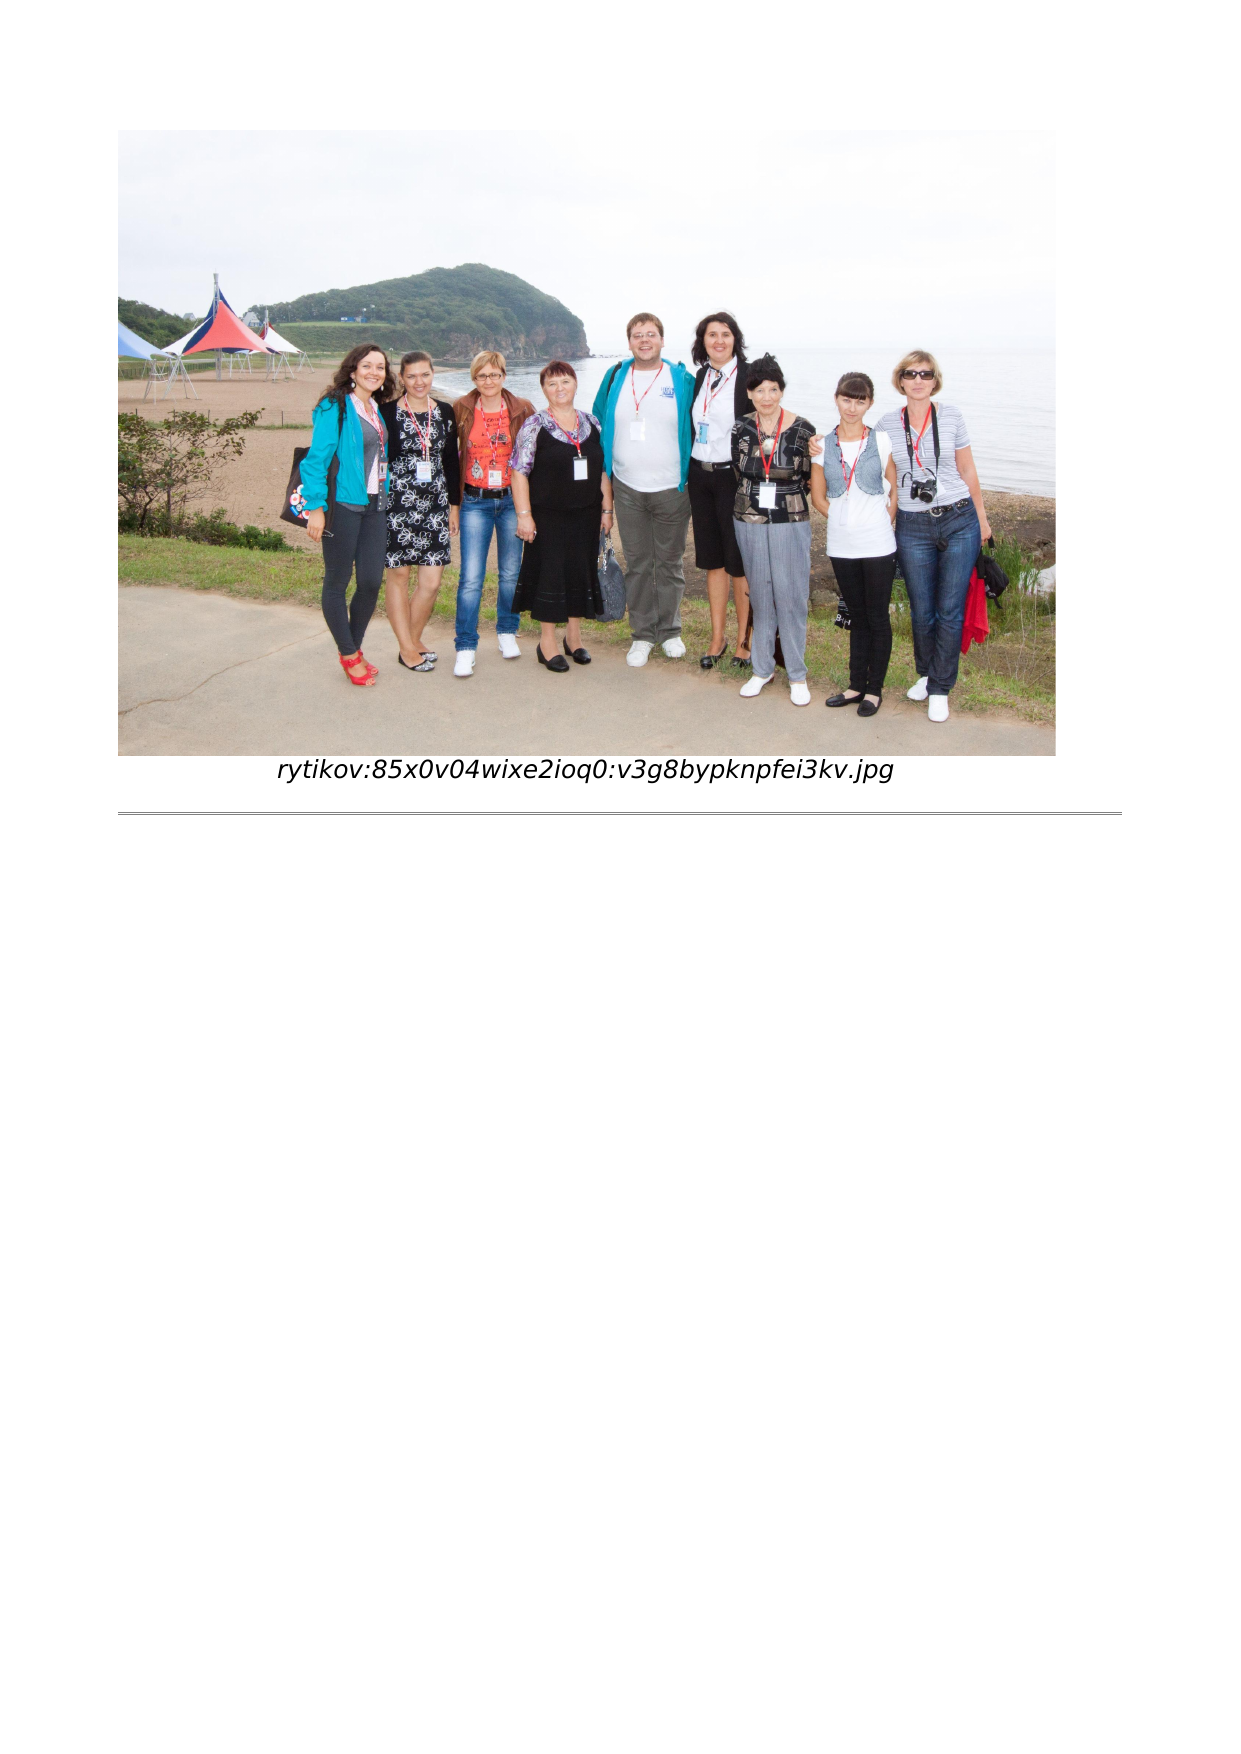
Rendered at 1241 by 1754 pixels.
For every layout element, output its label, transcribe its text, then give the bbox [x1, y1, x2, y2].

picture [118, 130, 1056, 756]
text rytikov:85x0v04wixe2ioq0:v3g8bypknpfei3kv.jpg [118, 756, 1056, 785]
